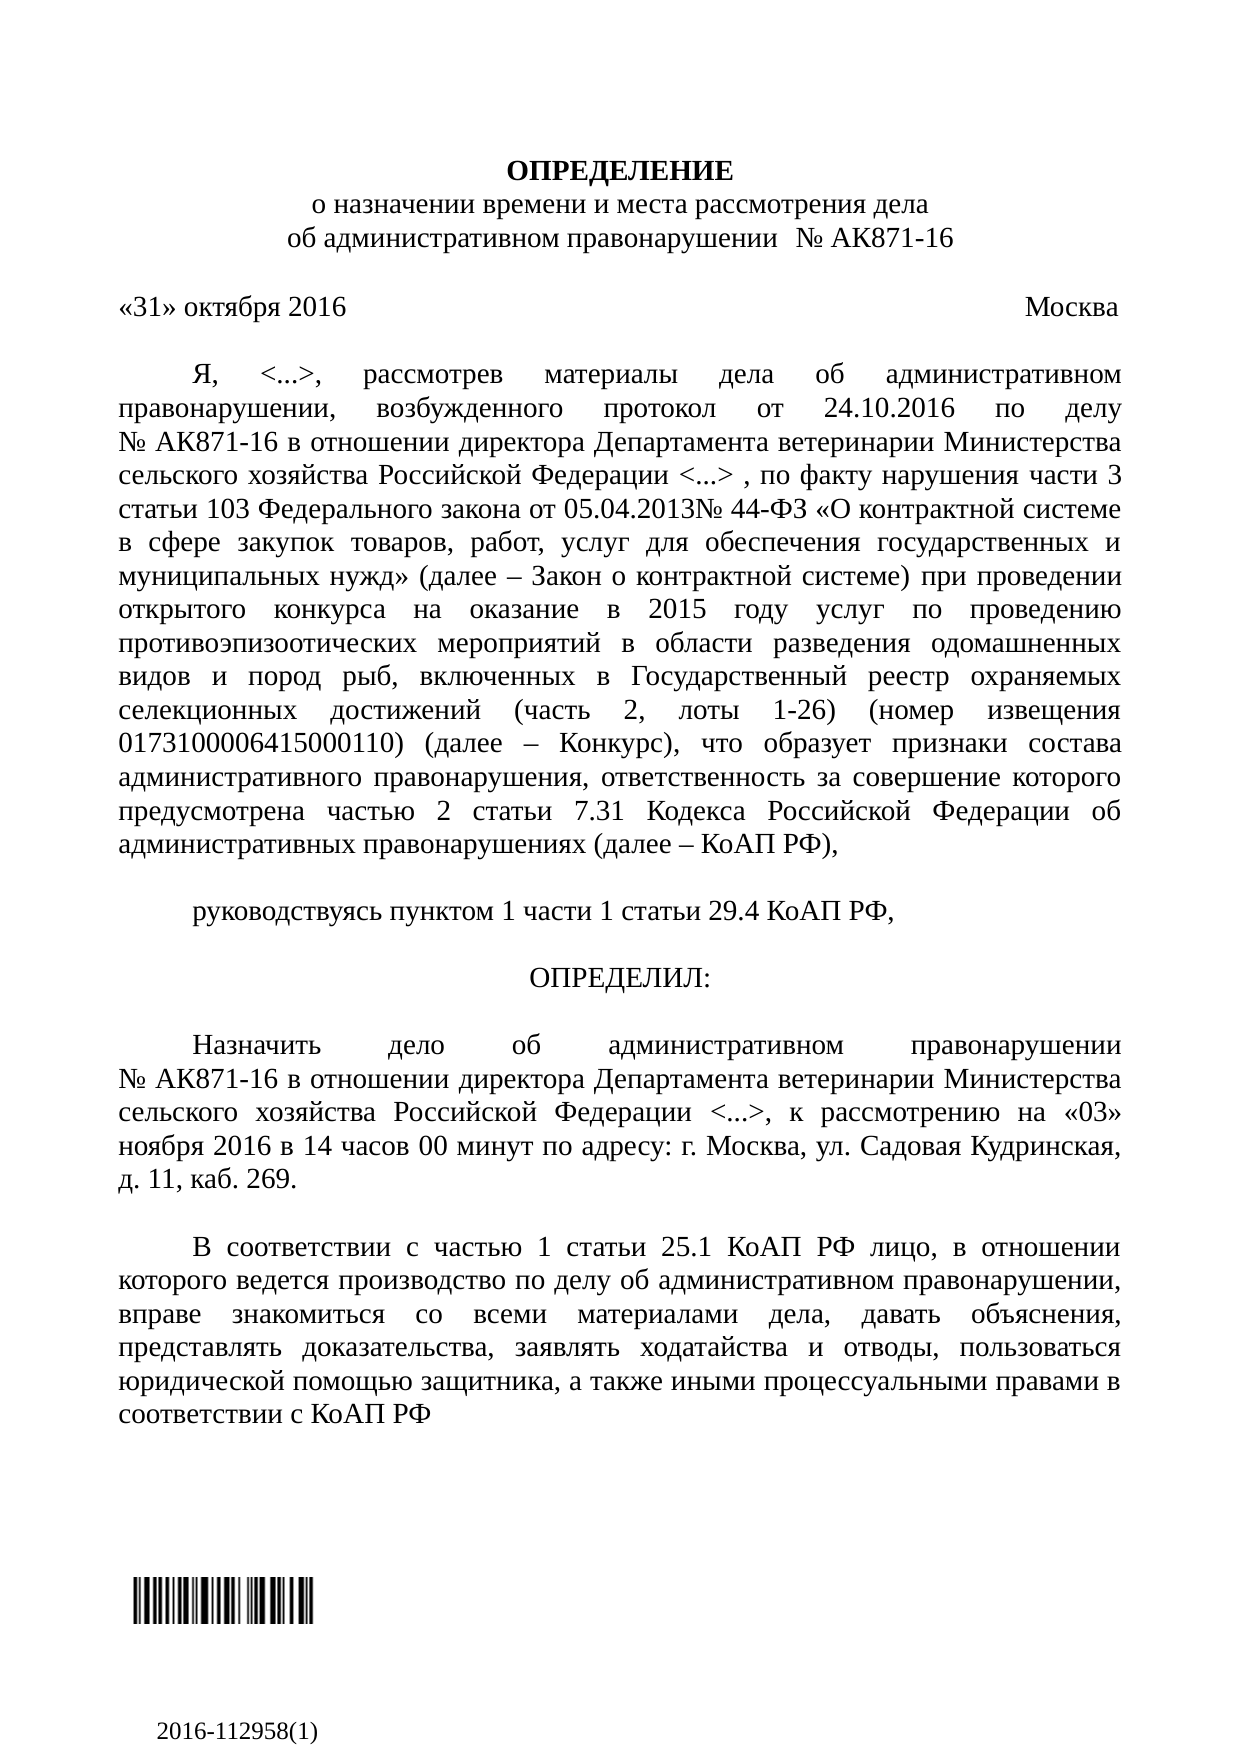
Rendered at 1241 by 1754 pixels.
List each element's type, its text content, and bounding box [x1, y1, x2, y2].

text об административном правонарушении № АК871-16 [118, 220, 1122, 256]
text Я, <...>, рассмотрев материалы дела об административном правонарушении, возбужденного протокол от 24.10.2016 по делу № АК871-16 в отношении директора Департамента ветеринарии Министерства сельского хозяйства Российской Федерации <...> , по факту нарушения части 3 статьи 103 Федерального закона от 05.04.2013№ 44-ФЗ «О контрактной системе в сфере закупок товаров, работ, услуг для обеспечения государственных и муниципальных нужд» (далее – Закон о контрактной системе) при проведении открытого конкурса на оказание в 2015 году услуг по проведению противоэпизоотических мероприятий в области разведения одомашненных видов и пород рыб, включенных в Государственный реестр охраняемых селекционных достижений (часть 2, лоты 1-26) (номер извещения 0173100006415000110) (далее – Конкурс), что образует признаки состава административного правонарушения, ответственность за совершение которого предусмотрена частью 2 статьи 7.31 Кодекса Российской Федерации об административных правонарушениях (далее – КоАП РФ), [118, 357, 1122, 860]
text о назначении времени и места рассмотрения дела [118, 186, 1122, 220]
picture [118, 1577, 331, 1624]
subtitle ОПРЕДЕЛЕНИЕ [118, 153, 1122, 186]
text Назначить дело об административном правонарушении № АК871-16 в отношении директора Департамента ветеринарии Министерства сельского хозяйства Российской Федерации <...>, к рассмотрению на «03» ноября 2016 в 14 часов 00 минут по адресу: г. Москва, ул. Садовая Кудринская, д. 11, каб. 269. [118, 1027, 1122, 1195]
text ОПРЕДЕЛИЛ: [118, 960, 1122, 994]
text В соответствии с частью 1 статьи 25.1 КоАП РФ лицо, в отношении которого ведется производство по делу об административном правонарушении, вправе знакомиться со всеми материалами дела, давать объяснения, представлять доказательства, заявлять ходатайства и отводы, пользоваться юридической помощью защитника, а также иными процессуальными правами в соответствии с КоАП РФ [118, 1229, 1122, 1430]
text руководствуясь пунктом 1 части 1 статьи 29.4 КоАП РФ, [118, 893, 1122, 927]
text «31» октября 2016 Москва [118, 289, 1122, 323]
